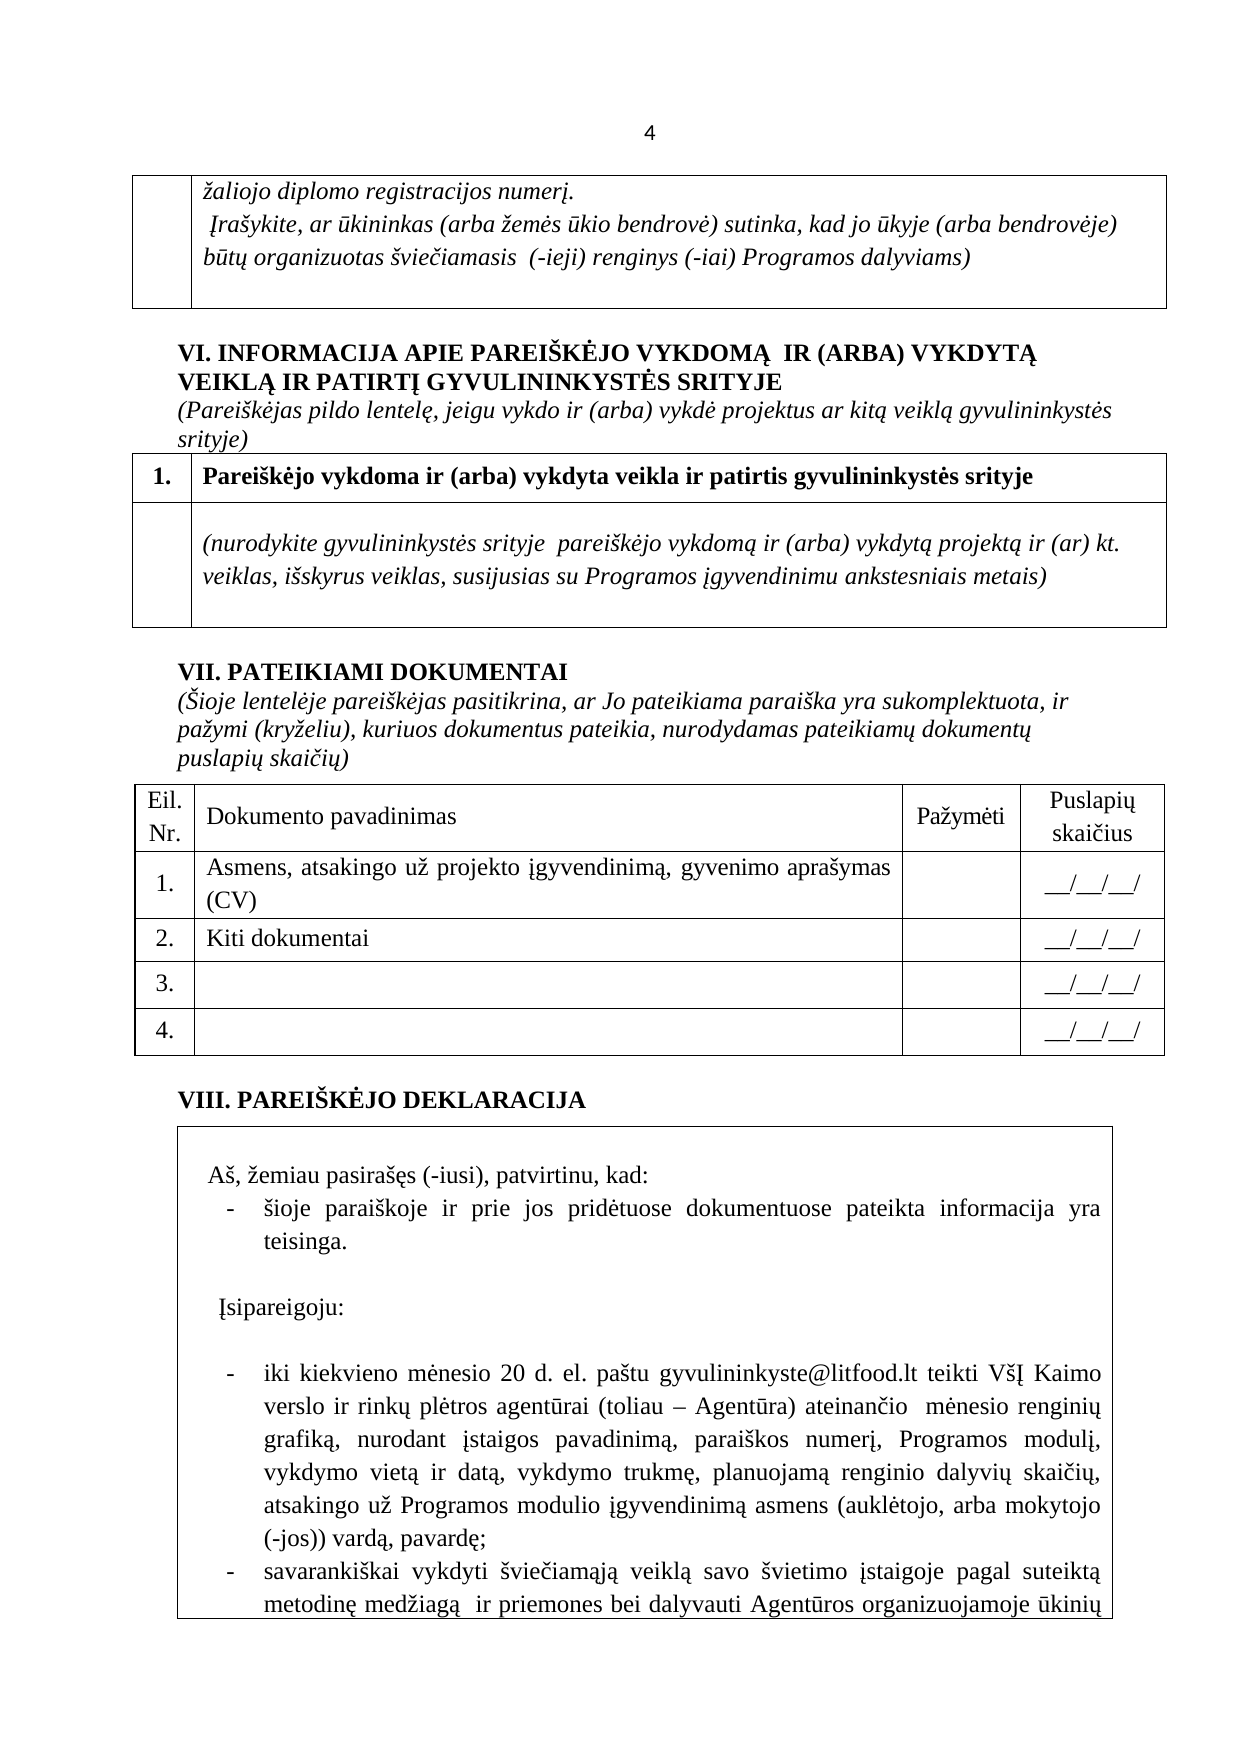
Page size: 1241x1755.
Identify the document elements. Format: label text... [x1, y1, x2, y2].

table_header 1. [133, 454, 191, 502]
table_cell Asmens, atsakingo už projekto įgyvendinimą, gyvenimo aprašymas (CV) [195, 852, 902, 918]
table_cell 4. [136, 1009, 194, 1055]
table_cell __/__/__/ [1021, 962, 1164, 1008]
text (Šioje lentelėje pareiškėjas pasitikrina, ar Jo pateikiama paraiška yra sukomplektuota, ir pažymi (kryželiu), kuriuos dokumentus pateikia, nurodydamas pateikiamų dokumentų puslapių skaičių) [177, 686, 1122, 772]
table_cell [195, 1009, 902, 1055]
table_cell __/__/__/ [1021, 852, 1164, 918]
table_cell žaliojo diplomo registracijos numerį. Įrašykite, ar ūkininkas (arba žemės ūkio bendrovė) sutinka, kad jo ūkyje (arba bendrovėje) būtų organizuotas šviečiamasis (-ieji) renginys (-iai) Programos dalyviams) [192, 176, 1166, 308]
table_cell __/__/__/ [1021, 919, 1164, 961]
table_header Dokumento pavadinimas [195, 785, 902, 851]
table_cell (nurodykite gyvulininkystės srityje pareiškėjo vykdomą ir (arba) vykdytą projektą ir (ar) kt. veiklas, išskyrus veiklas, susijusias su Programos įgyvendinimu ankstesniais metais) [192, 503, 1166, 627]
table_header Eil. Nr. [136, 785, 194, 851]
table_cell [903, 962, 1020, 1008]
table_cell 3. [136, 962, 194, 1008]
table_cell __/__/__/ [1021, 1009, 1164, 1055]
table_cell [133, 503, 191, 627]
table_header Aš, žemiau pasirašęs (-iusi), patvirtinu, kad: - šioje paraiškoje ir prie jos pridėtuose dokumentuose pateikta informacija yra teisinga. Įsipareigoju: - iki kiekvieno mėnesio 20 d. el. paštu gyvulininkyste@litfood.lt teikti VšĮ Kaimo verslo ir rinkų plėtros agentūrai (toliau – Agentūra) ateinančio mėnesio renginių grafiką, nurodant įstaigos pavadinimą, paraiškos numerį, Programos modulį, vykdymo vietą ir datą, vykdymo trukmę, planuojamą renginio dalyvių skaičių, atsakingo už Programos modulio įgyvendinimą asmens (auklėtojo, arba mokytojo (-jos)) vardą, pavardę; - savarankiškai vykdyti šviečiamąją veiklą savo švietimo įstaigoje pagal suteiktą metodinę medžiagą ir priemones bei dalyvauti Agentūros organizuojamoje ūkinių [178, 1127, 1112, 1618]
table_cell [903, 1009, 1020, 1055]
text VI. INFORMACIJA APIE PAREIŠKĖJO VYKDOMĄ IR (ARBA) VYKDYTĄ VEIKLĄ IR PATIRTĮ GYVULININKYSTĖS SRITYJE [177, 338, 1122, 395]
table_cell [195, 962, 902, 1008]
table_header Puslapių skaičius [1021, 785, 1164, 851]
table_cell [903, 852, 1020, 918]
text (Pareiškėjas pildo lentelę, jeigu vykdo ir (arba) vykdė projektus ar kitą veiklą gyvulininkystės srityje) [177, 395, 1122, 453]
table_cell [133, 176, 191, 308]
table_header Pareiškėjo vykdoma ir (arba) vykdyta veikla ir patirtis gyvulininkystės srityje [192, 454, 1166, 502]
text VII. PATEIKIAMI DOKUMENTAI [177, 657, 1122, 686]
table_header Pažymėti [903, 785, 1020, 851]
table_cell 1. [136, 852, 194, 918]
table_cell Kiti dokumentai [195, 919, 902, 961]
table_cell [903, 919, 1020, 961]
table_cell 2. [136, 919, 194, 961]
text VIII. PAREIŠKĖJO DEKLARACIJA [177, 1085, 1122, 1114]
